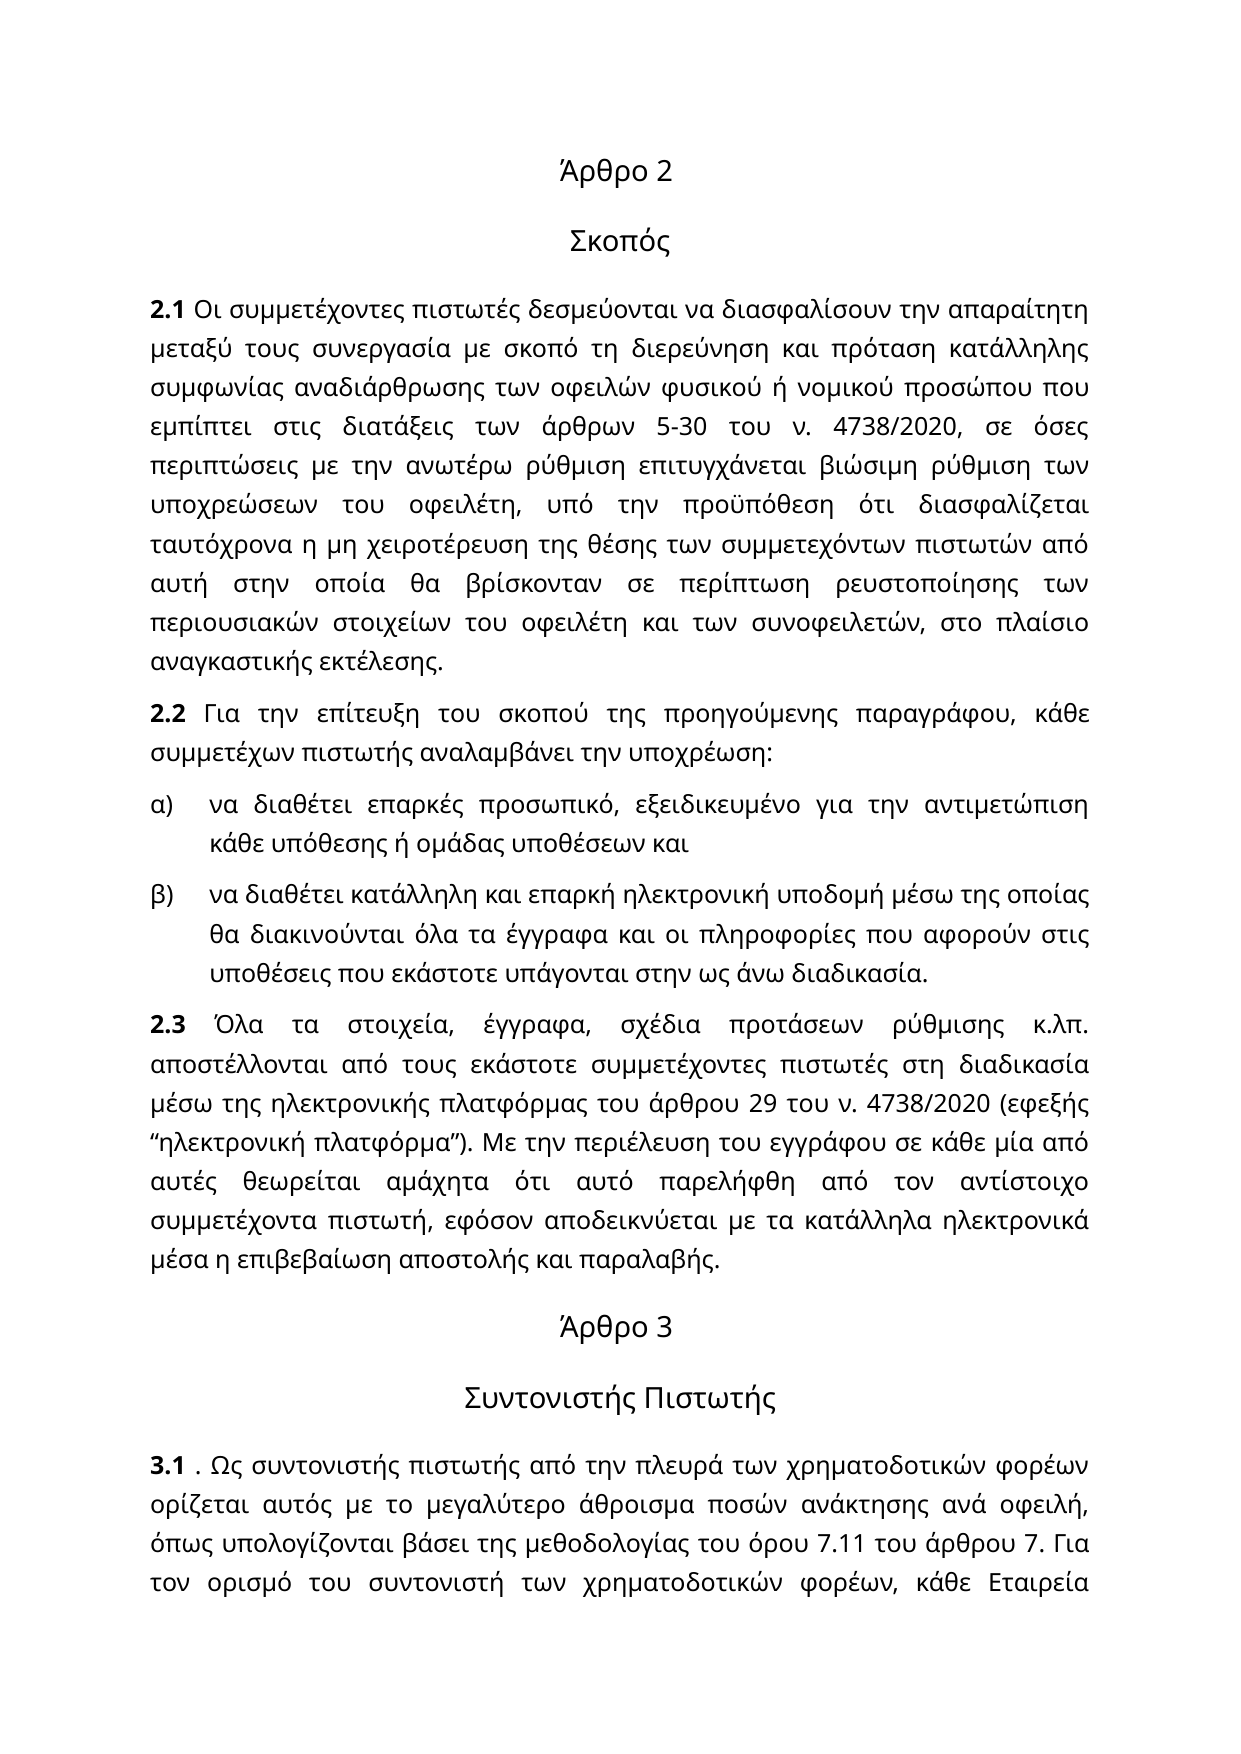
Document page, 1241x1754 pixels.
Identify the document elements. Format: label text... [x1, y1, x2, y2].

list β) να διαθέτει κατάλληλη και επαρκή ηλεκτρονική υποδομή μέσω της οποίας θα διακινούνται όλα τα έγγραφα και οι πληροφορίες που αφορούν στις υποθέσεις που εκάστοτε υπάγονται στην ως άνω διαδικασία. [150, 877, 1090, 989]
list α) να διαθέτει επαρκές προσωπικό, εξειδικευμένο για την αντιμετώπιση κάθε υπόθεσης ή ομάδας υποθέσεων και [150, 786, 1090, 859]
text 2.2 Για την επίτευξη του σκοπού της προηγούμενης παραγράφου, κάθε συμμετέχων πιστωτής αναλαμβάνει την υποχρέωση: [150, 695, 1090, 769]
subtitle Άρθρο 3 [150, 1306, 1090, 1346]
subtitle Άρθρο 2 [150, 150, 1090, 190]
text 2.3 Όλα τα στοιχεία, έγγραφα, σχέδια προτάσεων ρύθμισης κ.λπ. αποστέλλονται από τους εκάστοτε συμμετέχοντες πιστωτές στη διαδικασία μέσω της ηλεκτρονικής πλατφόρμας του άρθρου 29 του ν. 4738/2020 (εφεξής “ηλεκτρονική πλατφόρμα”). Με την περιέλευση του εγγράφου σε κάθε μία από αυτές θεωρείται αμάχητα ότι αυτό παρελήφθη από τον αντίστοιχο συμμετέχοντα πιστωτή, εφόσον αποδεικνύεται με τα κατάλληλα ηλεκτρονικά μέσα η επιβεβαίωση αποστολής και παραλαβής. [150, 1007, 1090, 1276]
text 2.1 Οι συμμετέχοντες πιστωτές δεσμεύονται να διασφαλίσουν την απαραίτητη μεταξύ τους συνεργασία με σκοπό τη διερεύνηση και πρόταση κατάλληλης συμφωνίας αναδιάρθρωσης των οφειλών φυσικού ή νομικού προσώπου που εμπίπτει στις διατάξεις των άρθρων 5-30 του ν. 4738/2020, σε όσες περιπτώσεις με την ανωτέρω ρύθμιση επιτυγχάνεται βιώσιμη ρύθμιση των υποχρεώσεων του οφειλέτη, υπό την προϋπόθεση ότι διασφαλίζεται ταυτόχρονα η μη χειροτέρευση της θέσης των συμμετεχόντων πιστωτών από αυτή στην οποία θα βρίσκονταν σε περίπτωση ρευστοποίησης των περιουσιακών στοιχείων του οφειλέτη και των συνοφειλετών, στο πλαίσιο αναγκαστικής εκτέλεσης. [150, 291, 1090, 678]
subtitle Συντονιστής Πιστωτής [150, 1377, 1090, 1417]
subtitle Σκοπός [150, 221, 1090, 260]
text 3.1 . Ως συντονιστής πιστωτής από την πλευρά των χρηματοδοτικών φορέων ορίζεται αυτός με το μεγαλύτερο άθροισμα ποσών ανάκτησης ανά οφειλή, όπως υπολογίζονται βάσει της μεθοδολογίας του όρου 7.11 του άρθρου 7. Για τον ορισμό του συντονιστή των χρηματοδοτικών φορέων, κάθε Εταιρεία [150, 1447, 1090, 1599]
